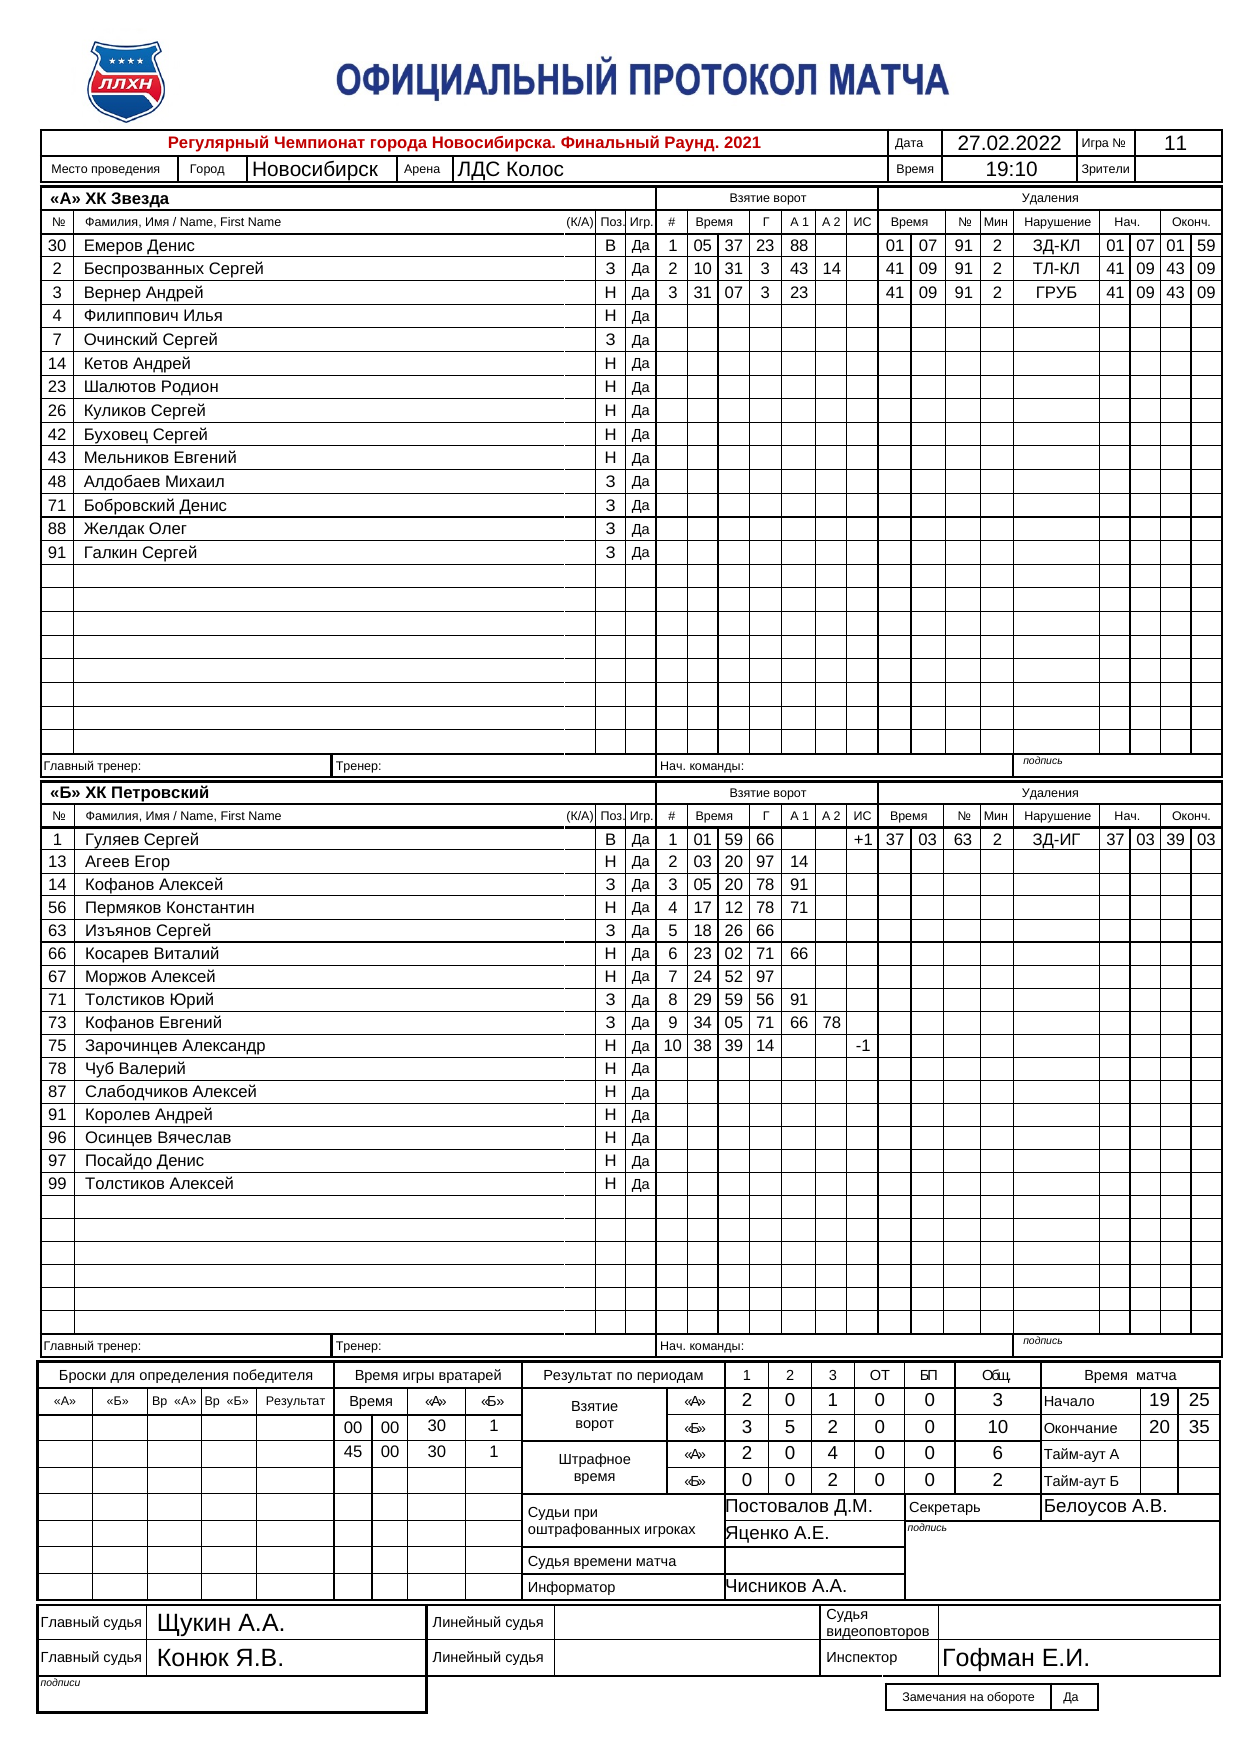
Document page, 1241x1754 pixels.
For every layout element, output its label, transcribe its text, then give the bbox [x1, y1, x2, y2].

table_cell [750, 1173, 781, 1195]
table_cell 71 [750, 1012, 781, 1033]
table_cell [42, 1288, 74, 1310]
table_cell [373, 1468, 407, 1493]
table_cell [981, 989, 1013, 1011]
table_cell [148, 1547, 201, 1573]
table_cell [946, 707, 980, 729]
table_cell 24 [688, 966, 717, 987]
table_cell [565, 1150, 595, 1172]
table_cell [466, 1494, 521, 1520]
table_cell [1161, 399, 1190, 422]
table_cell [1192, 943, 1221, 964]
table_cell 07 [719, 281, 749, 303]
table_cell [657, 588, 687, 611]
table_cell 39 [719, 1035, 749, 1057]
table_cell 59 [719, 829, 749, 849]
table_cell Моржов Алексей [75, 966, 564, 987]
table_cell [93, 1441, 147, 1467]
table_cell 26 [42, 399, 73, 422]
table_cell [596, 1288, 625, 1310]
table_cell [1192, 446, 1221, 469]
table_cell ТЛ-КЛ [1014, 257, 1099, 280]
table_cell 56 [42, 896, 74, 918]
table_cell 2 [657, 257, 687, 280]
table_cell [555, 1606, 819, 1639]
table_cell Н [596, 966, 625, 987]
table_cell Н [596, 1058, 625, 1079]
table_cell [782, 683, 815, 706]
table_cell [782, 1127, 815, 1149]
table_cell [1131, 494, 1160, 516]
table_cell Да [626, 423, 655, 445]
table_cell (К/А) [565, 805, 595, 826]
table_cell [1100, 399, 1129, 422]
table_cell [944, 920, 980, 941]
table_cell [565, 896, 595, 918]
table_cell [782, 494, 815, 516]
table_cell [726, 1548, 904, 1573]
table_cell Время [879, 805, 943, 826]
table_cell [816, 943, 846, 964]
table_cell 63 [944, 829, 980, 849]
table_cell [750, 446, 781, 469]
table_cell 4 [812, 1442, 854, 1467]
table_cell [657, 659, 687, 682]
table_header Удаления [879, 783, 1221, 803]
table_cell Н [596, 305, 625, 327]
table_cell [782, 707, 815, 729]
table_cell [42, 707, 73, 729]
table_cell Да [626, 1058, 655, 1079]
table_cell [565, 494, 595, 516]
table_cell [879, 518, 910, 540]
table_cell [1100, 1288, 1129, 1310]
table_cell [688, 399, 717, 422]
table_cell [688, 588, 717, 611]
table_cell [719, 707, 749, 729]
table_cell [879, 1242, 910, 1264]
table_cell [565, 1219, 595, 1241]
table_cell 1 [466, 1416, 521, 1440]
table_cell [1192, 494, 1221, 516]
table_cell [596, 636, 625, 658]
table_cell [1161, 305, 1190, 327]
table_cell [879, 1288, 910, 1310]
table_cell [946, 328, 980, 351]
table_cell [688, 446, 717, 469]
table_cell [93, 1547, 147, 1573]
table_cell [816, 446, 846, 469]
table_cell Тренер: [333, 755, 655, 776]
table_cell [657, 636, 687, 658]
table_cell [939, 1606, 1219, 1639]
table_cell [373, 1521, 407, 1546]
table_cell [75, 1288, 564, 1310]
table_cell [912, 730, 945, 753]
table_cell [596, 659, 625, 682]
table_cell Кофанов Алексей [75, 874, 564, 895]
table_cell Арена [398, 157, 452, 181]
table_cell [565, 874, 595, 895]
table_cell [688, 612, 717, 634]
table_cell Да [626, 1150, 655, 1172]
table_cell [750, 1219, 781, 1241]
table_cell [981, 1035, 1013, 1057]
table_cell [879, 470, 910, 493]
table_cell [847, 1173, 877, 1195]
table_cell [1014, 446, 1099, 469]
table_cell Да [626, 328, 655, 351]
table_cell 09 [1192, 257, 1221, 280]
table_cell [912, 1196, 943, 1218]
table_cell [750, 494, 781, 516]
table_cell [466, 1547, 521, 1573]
table_cell [626, 1265, 655, 1287]
table_cell [1161, 1104, 1190, 1126]
table_cell [879, 874, 910, 895]
table_cell [750, 1150, 781, 1172]
table_cell [981, 1311, 1013, 1333]
table_cell [1131, 1035, 1160, 1057]
table_cell [657, 707, 687, 729]
table_cell ЗД-КЛ [1014, 235, 1099, 256]
table_cell Судьи при оштрафованных игроках [523, 1495, 724, 1546]
table_cell [816, 896, 846, 918]
table_cell [1192, 1173, 1221, 1195]
table_cell [1192, 707, 1221, 729]
table_cell [981, 1196, 1013, 1218]
table_cell 41 [1100, 281, 1129, 303]
table_cell [912, 707, 945, 729]
table_cell [1192, 612, 1221, 634]
table_cell Агеев Егор [75, 850, 564, 872]
table_cell [1161, 352, 1190, 374]
table_cell [565, 730, 595, 753]
table_cell 3 [750, 257, 781, 280]
table_cell [565, 1288, 595, 1310]
table_cell [1161, 1311, 1190, 1333]
table_cell 23 [42, 376, 73, 398]
table_cell [1131, 565, 1160, 587]
table_cell 13 [42, 850, 74, 872]
table_cell 66 [782, 943, 815, 964]
table_cell [816, 1196, 846, 1218]
table_cell 2 [42, 257, 73, 280]
table_cell 37 [879, 829, 910, 849]
table_cell [1161, 1219, 1190, 1241]
table_cell [1100, 470, 1129, 493]
table_cell подписи [39, 1677, 425, 1711]
table_cell Желдак Олег [74, 518, 564, 540]
table_cell [981, 636, 1013, 658]
table_cell [1014, 588, 1099, 611]
table_cell 66 [782, 1012, 815, 1033]
table_cell [719, 305, 749, 327]
table_cell Н [596, 352, 625, 374]
table_cell [847, 1104, 877, 1126]
table_cell [1161, 446, 1190, 469]
table_cell [93, 1468, 147, 1493]
table_cell [816, 636, 846, 658]
table_cell [257, 1521, 333, 1546]
table_cell 75 [42, 1035, 74, 1057]
table_cell [565, 1196, 595, 1218]
table_cell [1131, 1058, 1160, 1079]
table_cell [657, 730, 687, 753]
table_cell [202, 1574, 256, 1599]
table_cell [816, 874, 846, 895]
table_cell [816, 829, 846, 849]
table_cell [847, 305, 877, 327]
table_cell 43 [1161, 281, 1190, 303]
table_cell [565, 612, 595, 634]
table_cell Да [626, 305, 655, 327]
table_cell [1161, 1058, 1190, 1079]
table_cell [946, 494, 980, 516]
table_cell «Б» [93, 1389, 147, 1413]
table_cell [1014, 518, 1099, 540]
table_cell [782, 399, 815, 422]
table_cell [657, 1196, 687, 1218]
table_cell [944, 966, 980, 987]
table_cell [42, 588, 73, 611]
table_cell [981, 730, 1013, 753]
table_header «А» ХК Звезда [42, 188, 655, 209]
table_cell 09 [912, 257, 945, 280]
table_cell [1131, 1127, 1160, 1149]
table_cell [657, 399, 687, 422]
table_cell [75, 1311, 564, 1333]
table_cell [944, 989, 980, 1011]
table_cell [565, 659, 595, 682]
table_cell Гуляев Сергей [75, 829, 564, 849]
table_cell [202, 1441, 256, 1467]
table_cell [688, 1288, 717, 1310]
table_cell [981, 588, 1013, 611]
table_cell [879, 659, 910, 682]
table_cell [1014, 494, 1099, 516]
table_cell [565, 636, 595, 658]
table_cell [626, 565, 655, 587]
table_cell [1100, 874, 1129, 895]
table_cell 45 [335, 1441, 371, 1467]
table_cell [946, 518, 980, 540]
table_cell [912, 1265, 943, 1287]
table_cell [657, 328, 687, 351]
table_cell [1014, 874, 1099, 895]
table_cell [879, 494, 910, 516]
table_cell [946, 565, 980, 587]
table_cell [912, 541, 945, 564]
table_cell 37 [719, 235, 749, 256]
table_cell [626, 730, 655, 753]
table_cell [750, 1265, 781, 1287]
table_cell [657, 305, 687, 327]
table_cell [750, 1058, 781, 1079]
table_cell [719, 659, 749, 682]
table_cell [750, 730, 781, 753]
table_cell [596, 1219, 625, 1241]
table_cell Гофман Е.И. [939, 1640, 1219, 1675]
table_cell [1131, 896, 1160, 918]
table_cell [816, 1242, 846, 1264]
table_cell [1014, 636, 1099, 658]
table_cell [750, 399, 781, 422]
table_cell ГРУБ [1014, 281, 1099, 303]
table_cell 97 [750, 850, 781, 872]
table_cell [981, 1242, 1013, 1264]
table_cell подпись [1014, 1335, 1221, 1356]
table_cell [657, 1288, 687, 1310]
table_cell [565, 305, 595, 327]
table_cell [750, 565, 781, 587]
table_cell Игр. [626, 211, 655, 233]
table_header Игра № [1078, 131, 1134, 155]
table_cell Н [596, 850, 625, 872]
table_cell 88 [782, 235, 815, 256]
table_cell [1014, 896, 1099, 918]
table_cell [816, 683, 846, 706]
table_cell [1100, 943, 1129, 964]
table_cell [565, 588, 595, 611]
table_cell [912, 1219, 943, 1241]
table_cell [688, 328, 717, 351]
table_cell [1161, 943, 1190, 964]
table_cell [1131, 1265, 1160, 1287]
table_cell [782, 1196, 815, 1218]
table_cell [1014, 1012, 1099, 1033]
table_cell [74, 636, 564, 658]
table_cell 14 [816, 257, 846, 280]
table_cell [257, 1468, 333, 1493]
table_cell 30 [408, 1441, 465, 1467]
table_cell [39, 1574, 92, 1599]
table_cell [565, 1311, 595, 1333]
table_cell [912, 565, 945, 587]
table_cell [1161, 541, 1190, 564]
table_cell [466, 1521, 521, 1546]
table_cell 0 [905, 1389, 954, 1413]
table_cell [148, 1521, 201, 1546]
table_cell [816, 565, 846, 587]
table_cell 07 [912, 235, 945, 256]
table_cell [879, 399, 910, 422]
table_cell [981, 305, 1013, 327]
table_cell 9 [657, 1012, 687, 1033]
table_cell [816, 612, 846, 634]
table_cell [688, 683, 717, 706]
table_cell [1014, 966, 1099, 987]
table_cell [912, 399, 945, 422]
table_header 11 [1136, 131, 1221, 155]
table_cell [657, 1265, 687, 1287]
table_cell [335, 1574, 371, 1599]
table_cell [565, 683, 595, 706]
table_cell Кетов Андрей [74, 352, 564, 374]
table_cell [1100, 541, 1129, 564]
table_cell [1192, 541, 1221, 564]
table_cell [1100, 1035, 1129, 1057]
table_cell [750, 376, 781, 398]
table_header Результат по периодам [523, 1363, 724, 1387]
table_cell [719, 352, 749, 374]
table_cell [1131, 1196, 1160, 1218]
table_cell [981, 683, 1013, 706]
table_cell [1161, 1242, 1190, 1264]
table_cell 00 [373, 1416, 407, 1440]
table_cell 37 [1100, 829, 1129, 849]
table_cell [1161, 683, 1190, 706]
table_cell [816, 1265, 846, 1287]
table_cell Да [626, 1127, 655, 1149]
table_cell [719, 1219, 749, 1241]
table_cell [847, 966, 877, 987]
table_cell [657, 1150, 687, 1172]
table_cell [719, 1196, 749, 1218]
table_cell [688, 1219, 717, 1241]
table_cell [1100, 518, 1129, 540]
table_cell Вр «А» [148, 1389, 201, 1413]
table_cell ИС [847, 805, 877, 826]
table_header Броски для определения победителя [39, 1363, 333, 1387]
table_cell 1 [812, 1389, 854, 1413]
table_cell [816, 518, 846, 540]
table_cell Да [626, 920, 655, 941]
table_cell «А» [668, 1442, 724, 1467]
table_cell [1161, 1150, 1190, 1172]
table_cell [1161, 1127, 1190, 1149]
table_cell [816, 1104, 846, 1126]
table_cell 18 [688, 920, 717, 941]
table_cell З [596, 920, 625, 941]
table_cell 78 [42, 1058, 74, 1079]
table_cell [946, 636, 980, 658]
table_cell [879, 565, 910, 587]
table_cell [1161, 966, 1190, 987]
table_cell [981, 707, 1013, 729]
table_cell [879, 352, 910, 374]
table_cell [879, 588, 910, 611]
table_cell [750, 518, 781, 540]
table_cell 0 [905, 1468, 954, 1493]
table_cell [1100, 636, 1129, 658]
table_cell [816, 352, 846, 374]
table_cell Куликов Сергей [74, 399, 564, 422]
table_cell [1161, 518, 1190, 540]
table_cell [750, 1311, 781, 1333]
table_cell [981, 612, 1013, 634]
table_cell [596, 730, 625, 753]
table_cell 8 [657, 989, 687, 1011]
table_cell [719, 1058, 749, 1079]
table_cell [1014, 423, 1099, 445]
table_cell [719, 1127, 749, 1149]
table_cell 3 [726, 1415, 768, 1440]
table_cell Да [626, 494, 655, 516]
table_cell [626, 588, 655, 611]
table_cell 6 [956, 1442, 1040, 1467]
table_cell 31 [688, 281, 717, 303]
table_cell [912, 1104, 943, 1126]
table_cell [816, 850, 846, 872]
table_cell [688, 423, 717, 445]
table_cell [946, 730, 980, 753]
table_cell 23 [688, 943, 717, 964]
table_cell [944, 1012, 980, 1033]
table_cell [750, 352, 781, 374]
table_cell [1100, 1104, 1129, 1126]
table_cell «А» [39, 1389, 92, 1413]
table_cell [816, 1288, 846, 1310]
table_cell [981, 541, 1013, 564]
table_cell [1100, 1150, 1129, 1172]
table_cell [1014, 659, 1099, 682]
table_cell 05 [688, 874, 717, 895]
table_cell [1192, 1012, 1221, 1033]
table_cell [408, 1521, 465, 1546]
table_cell [565, 565, 595, 587]
table_cell [816, 920, 846, 941]
table_cell [1014, 1311, 1099, 1333]
table_cell [1131, 1242, 1160, 1264]
table_cell [596, 1196, 625, 1218]
table_cell 0 [855, 1389, 904, 1413]
table_cell # [657, 211, 687, 233]
table_cell [1131, 470, 1160, 493]
table_cell [1100, 659, 1129, 682]
table_header БП [905, 1363, 954, 1387]
table_cell [1192, 1196, 1221, 1218]
table_cell [1100, 730, 1129, 753]
table_cell [148, 1494, 201, 1520]
table_cell «Б» [668, 1468, 724, 1493]
table_cell [944, 1196, 980, 1218]
table_cell [782, 659, 815, 682]
table_cell [944, 1150, 980, 1172]
table_cell [847, 565, 877, 587]
table_cell [39, 1521, 92, 1546]
table_cell [1100, 352, 1129, 374]
table_cell Да [626, 235, 655, 256]
table_cell [1192, 588, 1221, 611]
table_cell [1131, 518, 1160, 540]
table_cell Да [626, 989, 655, 1011]
table_cell [816, 376, 846, 398]
table_cell Толстиков Юрий [75, 989, 564, 1011]
table_cell 66 [42, 943, 74, 964]
table_cell [879, 1219, 910, 1241]
table_cell Начало [1042, 1389, 1140, 1413]
table_cell -1 [847, 1035, 877, 1057]
table_cell [816, 730, 846, 753]
table_cell [1141, 1441, 1177, 1467]
table_cell [39, 1494, 92, 1520]
table_cell [257, 1547, 333, 1573]
table_cell [1014, 399, 1099, 422]
table_cell [1100, 446, 1129, 469]
table_cell [981, 328, 1013, 351]
table_cell [981, 1219, 1013, 1241]
table_cell [1179, 1468, 1219, 1493]
table_cell [466, 1574, 521, 1599]
table_cell [816, 1058, 846, 1079]
table_cell [42, 612, 73, 634]
table_cell [750, 423, 781, 445]
table_cell Инспектор [821, 1640, 938, 1675]
table_header 1 [726, 1363, 768, 1387]
table_cell [946, 352, 980, 374]
table_cell [657, 1127, 687, 1149]
table_cell [946, 659, 980, 682]
table_cell [981, 423, 1013, 445]
table_cell [39, 1416, 92, 1440]
table_cell [912, 1242, 943, 1264]
table_cell [912, 1173, 943, 1195]
table_cell [1192, 874, 1221, 895]
table_cell З [596, 494, 625, 516]
table_cell [565, 470, 595, 493]
table_cell [912, 494, 945, 516]
table_cell Время [879, 211, 945, 233]
table_cell [946, 541, 980, 564]
table_cell [1100, 1219, 1129, 1241]
table_cell [782, 1104, 815, 1126]
table_cell [782, 565, 815, 587]
table_cell [565, 446, 595, 469]
table_cell [565, 1035, 595, 1057]
table_cell Н [596, 1104, 625, 1126]
table_cell [981, 943, 1013, 964]
table_cell 19 [1141, 1389, 1177, 1413]
picture [5, 28, 1179, 129]
table_cell [847, 920, 877, 941]
table_cell [1014, 707, 1099, 729]
table_cell [946, 446, 980, 469]
table_cell 23 [782, 281, 815, 303]
table_cell Слабодчиков Алексей [75, 1081, 564, 1103]
table_cell [1014, 1127, 1099, 1149]
table_cell [565, 707, 595, 729]
table_cell Нарушение [1014, 211, 1099, 233]
table_cell [782, 1150, 815, 1172]
table_cell [596, 707, 625, 729]
table_cell [946, 612, 980, 634]
table_cell [688, 494, 717, 516]
table_cell [657, 1173, 687, 1195]
table_cell [912, 896, 943, 918]
table_cell [1014, 683, 1099, 706]
table_cell Очинский Сергей [74, 328, 564, 351]
table_cell [1161, 565, 1190, 587]
table_cell [466, 1468, 521, 1493]
table_cell [847, 423, 877, 445]
table_cell [782, 1081, 815, 1103]
table_cell [816, 305, 846, 327]
table_cell [981, 518, 1013, 540]
table_cell [373, 1574, 407, 1599]
table_cell [847, 1196, 877, 1218]
table_cell 14 [42, 874, 74, 895]
table_cell А 1 [782, 211, 815, 233]
table_cell [847, 235, 877, 256]
table_cell [1100, 612, 1129, 634]
table_cell 09 [1131, 257, 1160, 280]
table_cell [879, 376, 910, 398]
table_cell [750, 470, 781, 493]
table_cell [912, 683, 945, 706]
table_cell 71 [782, 896, 815, 918]
table_cell ИС [847, 211, 877, 233]
table_cell [202, 1521, 256, 1546]
table_cell [565, 235, 595, 256]
table_header «Б» ХК Петровский [42, 783, 655, 803]
table_cell [1100, 1081, 1129, 1103]
table_cell Н [596, 1081, 625, 1103]
table_cell 1 [657, 235, 687, 256]
table_cell Да [626, 1081, 655, 1103]
table_cell Фамилия, Имя / Name, First Name [75, 805, 565, 826]
table_cell [1131, 1288, 1160, 1310]
table_cell [750, 707, 781, 729]
table_header 3 [812, 1363, 854, 1387]
table_cell Да [626, 446, 655, 469]
table_cell [816, 989, 846, 1011]
table_cell [816, 966, 846, 987]
table_cell В [596, 235, 625, 256]
table_header Да [1052, 1685, 1097, 1709]
table_cell 1 [466, 1441, 521, 1467]
table_cell Главный тренер: [42, 1335, 330, 1356]
table_cell 96 [42, 1127, 74, 1149]
table_cell [1014, 1081, 1099, 1103]
table_cell [1192, 966, 1221, 987]
table_cell [750, 1104, 781, 1126]
table_cell [944, 1288, 980, 1310]
table_cell [944, 1311, 980, 1333]
table_cell [879, 446, 910, 469]
table_cell [782, 1219, 815, 1241]
table_cell Да [626, 1035, 655, 1057]
table_cell Конюк Я.В. [147, 1640, 425, 1675]
table_cell Штрафное время [523, 1442, 666, 1493]
table_cell [688, 1242, 717, 1264]
table_cell [1099, 1682, 1220, 1711]
table_cell [596, 683, 625, 706]
table_cell 91 [782, 989, 815, 1011]
table_cell 2 [981, 281, 1013, 303]
table_cell [816, 1081, 846, 1103]
table_cell [1014, 376, 1099, 398]
table_cell [750, 683, 781, 706]
table_cell [879, 328, 910, 351]
table_cell [1100, 1127, 1129, 1149]
table_cell [782, 1173, 815, 1195]
table_cell 20 [719, 850, 749, 872]
table_cell [688, 1127, 717, 1149]
table_cell [1131, 636, 1160, 658]
table_cell Время [335, 1389, 407, 1413]
table_cell [1131, 423, 1160, 445]
table_cell [565, 850, 595, 872]
table_cell 66 [750, 829, 781, 849]
table_cell 02 [719, 943, 749, 964]
table_cell 20 [1141, 1415, 1177, 1440]
table_cell Нарушение [1014, 805, 1099, 826]
table_cell [657, 1219, 687, 1241]
table_cell [688, 636, 717, 658]
table_cell [1131, 588, 1160, 611]
table_cell [565, 518, 595, 540]
table_cell [847, 850, 877, 872]
table_cell [981, 920, 1013, 941]
table_cell [719, 541, 749, 564]
table_cell [688, 565, 717, 587]
table_cell [626, 707, 655, 729]
table_cell Да [626, 943, 655, 964]
table_cell [847, 1081, 877, 1103]
table_cell 10 [688, 257, 717, 280]
table_cell [1161, 1288, 1190, 1310]
table_cell [719, 565, 749, 587]
table_cell [657, 518, 687, 540]
table_cell [981, 1058, 1013, 1079]
table_cell Беспрозванных Сергей [74, 257, 564, 280]
table_cell [1161, 659, 1190, 682]
table_cell 59 [1192, 235, 1221, 256]
table_cell [912, 446, 945, 469]
table_cell [1161, 376, 1190, 398]
table_header Взятие ворот [657, 188, 877, 209]
table_cell Результат [257, 1389, 333, 1413]
table_cell 30 [408, 1416, 465, 1440]
table_cell Н [596, 281, 625, 303]
table_cell [1014, 565, 1099, 587]
table_cell [879, 1012, 910, 1033]
table_cell [816, 281, 846, 303]
table_cell [1131, 541, 1160, 564]
table_cell Да [626, 896, 655, 918]
table_cell [1192, 1311, 1221, 1333]
table_cell [1100, 1058, 1129, 1079]
table_cell [944, 874, 980, 895]
table_cell [816, 235, 846, 256]
table_cell [719, 730, 749, 753]
table_cell 01 [1161, 235, 1190, 256]
table_cell [847, 1150, 877, 1172]
table_cell [1131, 1012, 1160, 1033]
table_cell Галкин Сергей [74, 541, 564, 564]
table_cell [596, 565, 625, 587]
table_cell [912, 376, 945, 398]
table_cell З [596, 328, 625, 351]
table_cell [847, 1012, 877, 1033]
table_cell Н [596, 423, 625, 445]
table_cell Оконч. [1161, 211, 1221, 233]
table_cell 99 [42, 1173, 74, 1195]
table_cell Главный судья [39, 1640, 146, 1675]
table_cell [912, 588, 945, 611]
table_cell [750, 659, 781, 682]
table_cell [981, 376, 1013, 398]
table_cell 87 [42, 1081, 74, 1103]
table_cell Место проведения [42, 157, 177, 181]
table_cell [1131, 352, 1160, 374]
table_cell [912, 1081, 943, 1103]
table_cell Королев Андрей [75, 1104, 564, 1126]
table_cell [1192, 1288, 1221, 1310]
table_cell [782, 1035, 815, 1057]
table_cell [1192, 470, 1221, 493]
table_cell [1161, 636, 1190, 658]
table_cell [981, 850, 1013, 872]
table_cell [912, 966, 943, 987]
table_cell [42, 1242, 74, 1264]
table_cell [42, 659, 73, 682]
table_cell «Б» [668, 1415, 724, 1440]
table_cell 12 [719, 896, 749, 918]
table_cell Секретарь [906, 1495, 1040, 1520]
table_cell [1100, 494, 1129, 516]
table_cell Линейный судья [428, 1606, 554, 1639]
table_cell [847, 896, 877, 918]
table_cell [782, 1058, 815, 1079]
table_cell [981, 1288, 1013, 1310]
table_cell Фамилия, Имя / Name, First Name [74, 211, 565, 233]
table_cell Да [626, 850, 655, 872]
table_cell [657, 683, 687, 706]
table_cell 0 [905, 1415, 954, 1440]
table_cell 0 [726, 1468, 768, 1493]
table_cell [1014, 1265, 1099, 1287]
table_cell [981, 446, 1013, 469]
table_cell [1014, 1058, 1099, 1079]
table_cell [944, 1173, 980, 1195]
table_cell Время [889, 157, 941, 181]
table_cell [626, 659, 655, 682]
table_cell [981, 659, 1013, 682]
table_cell Главный судья [39, 1606, 146, 1639]
table_cell [202, 1416, 256, 1440]
table_cell [981, 1150, 1013, 1172]
table_cell [912, 352, 945, 374]
table_cell [596, 1265, 625, 1287]
table_cell Чуб Валерий [75, 1058, 564, 1079]
table_cell Взятие ворот [523, 1389, 666, 1440]
table_cell А 2 [816, 805, 846, 826]
table_cell [257, 1494, 333, 1520]
table_cell [879, 1311, 910, 1333]
table_cell [879, 636, 910, 658]
table_cell [847, 1242, 877, 1264]
table_cell [565, 943, 595, 964]
table_cell Г [750, 805, 781, 826]
table_cell [565, 1081, 595, 1103]
table_cell [847, 1127, 877, 1149]
table_cell # [657, 805, 687, 826]
table_cell [719, 376, 749, 398]
table_cell [879, 1104, 910, 1126]
table_cell 2 [981, 257, 1013, 280]
table_cell Информатор [523, 1575, 724, 1599]
table_cell [750, 1242, 781, 1264]
table_cell [1161, 1081, 1190, 1103]
table_cell [1100, 565, 1129, 587]
table_cell [946, 470, 980, 493]
table_cell ЛДС Колос [454, 157, 887, 181]
table_cell [981, 352, 1013, 374]
table_cell [879, 1196, 910, 1218]
table_cell [816, 588, 846, 611]
table_cell [944, 1127, 980, 1149]
table_cell [847, 352, 877, 374]
table_cell [1192, 896, 1221, 918]
table_cell 14 [750, 1035, 781, 1057]
table_cell [782, 305, 815, 327]
table_cell [657, 1081, 687, 1103]
table_cell Н [596, 1150, 625, 1172]
table_cell [1131, 399, 1160, 422]
table_cell 35 [1179, 1415, 1219, 1440]
table_cell З [596, 874, 625, 895]
table_cell [912, 423, 945, 445]
table_cell 43 [42, 446, 73, 469]
table_cell 3 [42, 281, 73, 303]
table_cell А 1 [782, 805, 815, 826]
table_cell [42, 730, 73, 753]
table_cell [847, 281, 877, 303]
table_cell Поз. [596, 805, 625, 826]
table_cell Да [626, 352, 655, 374]
table_cell [1131, 1219, 1160, 1241]
table_cell Нач. [1100, 805, 1160, 826]
table_cell Зарочинцев Александр [75, 1035, 564, 1057]
table_cell 09 [1131, 281, 1160, 303]
table_cell 09 [912, 281, 945, 303]
table_cell [1192, 683, 1221, 706]
table_cell [944, 1081, 980, 1103]
table_cell [1161, 920, 1190, 941]
table_cell [688, 376, 717, 398]
table_cell [782, 966, 815, 987]
table_cell 71 [42, 494, 73, 516]
table_cell [750, 636, 781, 658]
table_cell [1014, 470, 1099, 493]
table_cell [816, 541, 846, 564]
table_cell Да [626, 518, 655, 540]
table_cell [1161, 1012, 1190, 1033]
table_cell [816, 470, 846, 493]
table_cell [1161, 1265, 1190, 1287]
table_cell [626, 1288, 655, 1310]
table_cell [879, 989, 910, 1011]
table_cell Буховец Сергей [74, 423, 564, 445]
table_cell [657, 494, 687, 516]
table_cell 78 [816, 1012, 846, 1033]
table_cell Судья времени матча [523, 1548, 724, 1573]
table_cell [981, 874, 1013, 895]
table_cell [408, 1468, 465, 1493]
table_cell [782, 612, 815, 634]
table_cell [1131, 446, 1160, 469]
table_cell № [944, 805, 980, 826]
table_cell [1014, 989, 1099, 1011]
table_cell [1192, 328, 1221, 351]
table_cell [912, 659, 945, 682]
table_cell [981, 1081, 1013, 1103]
table_cell Емеров Денис [74, 235, 564, 256]
table_cell Нач. команды: [657, 755, 1012, 776]
table_header Регулярный Чемпионат города Новосибирска. Финальный Раунд. 2021 [42, 131, 887, 155]
table_cell Постовалов Д.М. [726, 1495, 904, 1520]
table_cell Да [626, 1012, 655, 1033]
table_cell [1100, 305, 1129, 327]
table_cell [946, 399, 980, 422]
table_header Дата [889, 131, 941, 155]
table_cell [750, 1288, 781, 1310]
table_cell [981, 966, 1013, 987]
table_cell [93, 1494, 147, 1520]
table_cell [719, 328, 749, 351]
table_cell [657, 612, 687, 634]
table_cell 31 [719, 257, 749, 280]
table_cell 01 [879, 235, 910, 256]
table_cell Г [750, 211, 781, 233]
table_cell [688, 1104, 717, 1126]
table_cell [565, 920, 595, 941]
table_cell [946, 683, 980, 706]
table_cell 7 [42, 328, 73, 351]
table_cell [74, 588, 564, 611]
table_cell Мин [981, 211, 1013, 233]
table_cell [148, 1574, 201, 1599]
table_cell [565, 966, 595, 987]
table_cell № [42, 805, 74, 826]
table_cell [1131, 1150, 1160, 1172]
table_cell [565, 376, 595, 398]
table_cell 0 [769, 1468, 811, 1493]
table_cell [719, 588, 749, 611]
table_cell [816, 399, 846, 422]
table_cell [688, 1150, 717, 1172]
table_cell [719, 1150, 749, 1172]
table_cell [1192, 989, 1221, 1011]
table_cell 25 [1179, 1389, 1219, 1413]
table_cell [74, 565, 564, 587]
table_cell [816, 1311, 846, 1333]
table_cell [1014, 1219, 1099, 1241]
table_cell [944, 1035, 980, 1057]
table_cell 1 [657, 829, 687, 849]
table_cell [1131, 920, 1160, 941]
table_cell [1014, 1150, 1099, 1172]
table_cell [847, 943, 877, 964]
table_cell 91 [42, 1104, 74, 1126]
table_cell [1131, 989, 1160, 1011]
table_cell [719, 683, 749, 706]
table_cell 2 [812, 1415, 854, 1440]
table_cell [1100, 896, 1129, 918]
table_cell 48 [42, 470, 73, 493]
table_cell Да [626, 966, 655, 987]
table_cell [782, 730, 815, 753]
table_cell [816, 1219, 846, 1241]
table_cell [626, 1242, 655, 1264]
table_cell [202, 1494, 256, 1520]
table_cell 3 [956, 1389, 1040, 1413]
table_cell [912, 305, 945, 327]
table_cell [879, 1265, 910, 1287]
table_cell [1192, 1265, 1221, 1287]
table_cell [1131, 730, 1160, 753]
table_cell [657, 1242, 687, 1264]
table_cell 03 [912, 829, 943, 849]
table_cell [565, 328, 595, 351]
table_cell [688, 1081, 717, 1103]
table_cell [879, 683, 910, 706]
table_cell [719, 470, 749, 493]
table_cell [847, 494, 877, 516]
table_cell [816, 1127, 846, 1149]
table_cell [944, 943, 980, 964]
table_cell [944, 1058, 980, 1079]
table_cell 4 [657, 896, 687, 918]
table_cell Да [626, 470, 655, 493]
table_cell [1161, 328, 1190, 351]
table_cell 34 [688, 1012, 717, 1033]
table_cell [257, 1574, 333, 1599]
table_cell [1131, 707, 1160, 729]
table_cell [148, 1441, 201, 1467]
table_cell [565, 352, 595, 374]
table_cell [1192, 1127, 1221, 1149]
table_cell [335, 1547, 371, 1573]
table_cell [879, 423, 910, 445]
table_cell [93, 1574, 147, 1599]
table_cell [782, 588, 815, 611]
table_cell [816, 1035, 846, 1057]
table_cell [719, 518, 749, 540]
table_cell Судья видеоповторов [821, 1606, 938, 1639]
table_cell [750, 541, 781, 564]
table_cell [42, 1219, 74, 1241]
table_cell [565, 281, 595, 303]
table_cell [1131, 659, 1160, 682]
table_cell 6 [657, 943, 687, 964]
table_cell [782, 636, 815, 658]
table_cell [750, 1196, 781, 1218]
table_cell 43 [1161, 257, 1190, 280]
table_cell [657, 1058, 687, 1079]
table_cell [879, 920, 910, 941]
table_cell В [596, 829, 625, 849]
table_cell [847, 588, 877, 611]
table_cell Алдобаев Михаил [74, 470, 564, 493]
table_cell [944, 1265, 980, 1287]
table_cell 2 [981, 235, 1013, 256]
table_cell [408, 1494, 465, 1520]
table_cell [879, 1173, 910, 1195]
table_cell [1161, 989, 1190, 1011]
table_cell Изъянов Сергей [75, 920, 564, 941]
table_cell [847, 1219, 877, 1241]
table_cell [944, 1219, 980, 1241]
table_cell [565, 1127, 595, 1149]
table_cell [912, 612, 945, 634]
table_cell [782, 1242, 815, 1264]
table_cell [879, 1035, 910, 1057]
table_cell З [596, 257, 625, 280]
table_cell 97 [42, 1150, 74, 1172]
table_cell [1014, 541, 1099, 564]
table_cell 03 [1131, 829, 1160, 849]
table_cell [257, 1441, 333, 1467]
table_cell [1136, 157, 1221, 181]
table_cell З [596, 470, 625, 493]
table_cell [1131, 850, 1160, 872]
table_cell [1014, 1196, 1099, 1218]
table_cell [847, 328, 877, 351]
table_cell Н [596, 943, 625, 964]
table_cell 20 [719, 874, 749, 895]
table_cell [782, 328, 815, 351]
table_cell [879, 850, 910, 872]
table_cell [1100, 1265, 1129, 1287]
table_cell З [596, 541, 625, 564]
table_cell [1100, 989, 1129, 1011]
table_cell [1192, 1058, 1221, 1079]
table_cell [879, 730, 910, 753]
table_cell Время [688, 211, 749, 233]
table_cell Главный тренер: [42, 755, 330, 776]
table_cell [1161, 588, 1190, 611]
table_cell 0 [855, 1442, 904, 1467]
table_cell [912, 850, 943, 872]
table_cell [657, 1104, 687, 1126]
table_cell [1100, 376, 1129, 398]
table_cell [1131, 1311, 1160, 1333]
table_cell [981, 494, 1013, 516]
table_header Время игры вратарей [335, 1363, 521, 1387]
table_cell Нач. [1100, 211, 1160, 233]
table_cell [42, 636, 73, 658]
table_cell 1 [42, 829, 74, 849]
table_cell [750, 588, 781, 611]
table_cell 00 [373, 1441, 407, 1467]
table_cell [1100, 1012, 1129, 1033]
table_cell [657, 541, 687, 564]
table_cell 71 [750, 943, 781, 964]
table_cell [688, 1196, 717, 1218]
table_cell [782, 1265, 815, 1287]
table_cell [75, 1219, 564, 1241]
table_cell [148, 1416, 201, 1440]
table_cell [847, 1265, 877, 1287]
table_cell [879, 1058, 910, 1079]
table_cell 71 [42, 989, 74, 1011]
table_cell [816, 1173, 846, 1195]
table_cell Оконч. [1161, 805, 1221, 826]
table_cell [847, 399, 877, 422]
table_cell [688, 518, 717, 540]
table_cell 59 [719, 989, 749, 1011]
table_cell [782, 920, 815, 941]
table_cell 23 [750, 235, 781, 256]
table_cell [626, 636, 655, 658]
table_cell [1014, 352, 1099, 374]
table_cell [202, 1468, 256, 1493]
table_cell [1161, 612, 1190, 634]
table_cell [912, 1058, 943, 1079]
table_cell 29 [688, 989, 717, 1011]
table_cell [688, 659, 717, 682]
table_cell [39, 1547, 92, 1573]
table_cell [1161, 1196, 1190, 1218]
table_cell [1014, 1173, 1099, 1195]
table_cell [657, 352, 687, 374]
table_cell [565, 1058, 595, 1079]
table_cell [1131, 1173, 1160, 1195]
table_cell 30 [42, 235, 73, 256]
table_cell [750, 1127, 781, 1149]
table_cell [1014, 1242, 1099, 1264]
table_cell [596, 612, 625, 634]
table_cell [719, 1265, 749, 1287]
table_cell подпись [906, 1522, 1219, 1599]
table_cell Н [596, 446, 625, 469]
table_cell 78 [750, 874, 781, 895]
table_cell [782, 423, 815, 445]
table_cell [1161, 707, 1190, 729]
table_cell Осинцев Вячеслав [75, 1127, 564, 1149]
table_cell 91 [42, 541, 73, 564]
table_header ОТ [855, 1363, 904, 1387]
table_header Взятие ворот [657, 783, 877, 803]
table_cell [1100, 850, 1129, 872]
table_cell (К/А) [565, 211, 595, 233]
table_cell 2 [981, 829, 1013, 849]
table_cell [879, 541, 910, 564]
table_cell [657, 376, 687, 398]
table_cell [1014, 943, 1099, 964]
table_cell 41 [879, 281, 910, 303]
table_cell 52 [719, 966, 749, 987]
table_cell [1100, 1311, 1129, 1333]
table_cell [981, 1012, 1013, 1033]
table_cell 91 [946, 281, 980, 303]
table_cell [74, 683, 564, 706]
table_cell [719, 399, 749, 422]
table_cell 2 [726, 1442, 768, 1467]
table_cell [408, 1574, 465, 1599]
table_cell 05 [719, 1012, 749, 1033]
table_cell [1100, 1173, 1129, 1195]
table_cell [782, 541, 815, 564]
table_cell А 2 [816, 211, 846, 233]
table_cell [596, 1311, 625, 1333]
table_cell [912, 1035, 943, 1057]
table_cell 88 [42, 518, 73, 540]
table_cell 5 [769, 1415, 811, 1440]
table_cell З [596, 989, 625, 1011]
table_cell [1131, 376, 1160, 398]
table_cell 43 [782, 257, 815, 280]
table_cell [981, 1265, 1013, 1287]
table_cell [1161, 730, 1190, 753]
table_cell [816, 1150, 846, 1172]
table_cell подпись [1014, 755, 1221, 776]
table_cell [1100, 1242, 1129, 1264]
table_cell Поз. [596, 211, 625, 233]
table_cell 41 [1100, 257, 1129, 280]
table_cell [847, 1288, 877, 1310]
table_cell 5 [657, 920, 687, 941]
table_cell [847, 659, 877, 682]
table_cell 63 [42, 920, 74, 941]
table_cell [847, 541, 877, 564]
table_cell [1192, 1219, 1221, 1241]
table_cell Бобровский Денис [74, 494, 564, 516]
table_cell [1014, 1288, 1099, 1310]
table_cell [847, 376, 877, 398]
table_cell [1192, 850, 1221, 872]
table_cell [1131, 305, 1160, 327]
table_cell [912, 989, 943, 1011]
table_cell [335, 1521, 371, 1546]
table_cell Н [596, 376, 625, 398]
table_cell [1192, 399, 1221, 422]
table_cell [879, 943, 910, 964]
table_cell 91 [946, 235, 980, 256]
table_cell [565, 989, 595, 1011]
table_cell [42, 1265, 74, 1287]
table_cell [1161, 1173, 1190, 1195]
table_cell [719, 612, 749, 634]
table_cell 01 [688, 829, 717, 849]
table_cell [816, 707, 846, 729]
table_cell [782, 1311, 815, 1333]
table_cell [1192, 1081, 1221, 1103]
table_cell Да [626, 399, 655, 422]
table_cell [688, 1265, 717, 1287]
table_cell [688, 305, 717, 327]
table_cell Вр «Б» [202, 1389, 256, 1413]
table_cell 03 [688, 850, 717, 872]
table_cell [565, 1265, 595, 1287]
table_cell [1192, 1150, 1221, 1172]
table_cell [1192, 305, 1221, 327]
table_cell [1161, 494, 1190, 516]
table_cell [944, 896, 980, 918]
table_cell [847, 874, 877, 895]
table_cell [847, 1311, 877, 1333]
table_cell 10 [657, 1035, 687, 1057]
table_cell [688, 352, 717, 374]
table_cell [1192, 518, 1221, 540]
table_cell [1192, 636, 1221, 658]
table_cell [1131, 966, 1160, 987]
table_cell [657, 565, 687, 587]
table_cell Яценко А.Е. [726, 1521, 904, 1546]
table_cell 41 [879, 257, 910, 280]
table_cell 14 [42, 352, 73, 374]
table_cell 2 [657, 850, 687, 872]
table_cell [626, 1219, 655, 1241]
table_cell [879, 612, 910, 634]
table_cell [1100, 328, 1129, 351]
table_cell [719, 423, 749, 445]
table_cell [565, 423, 595, 445]
table_cell Окончание [1042, 1415, 1140, 1440]
table_cell [912, 943, 943, 964]
table_cell [847, 470, 877, 493]
table_cell 10 [956, 1415, 1040, 1440]
table_cell [565, 1104, 595, 1126]
table_cell [408, 1547, 465, 1573]
table_cell [782, 446, 815, 469]
table_cell [847, 730, 877, 753]
table_cell [847, 636, 877, 658]
table_cell Тайм-аут Б [1042, 1468, 1140, 1493]
table_cell 05 [688, 235, 717, 256]
table_cell [626, 1196, 655, 1218]
table_cell [626, 612, 655, 634]
table_cell 78 [750, 896, 781, 918]
table_cell 7 [657, 966, 687, 987]
table_cell [847, 683, 877, 706]
table_cell [879, 896, 910, 918]
table_cell [944, 850, 980, 872]
table_cell [719, 1173, 749, 1195]
table_cell Да [626, 541, 655, 564]
table_cell [847, 989, 877, 1011]
table_cell Игр. [626, 805, 655, 826]
table_cell [782, 352, 815, 374]
table_cell [74, 707, 564, 729]
table_cell [944, 1104, 980, 1126]
table_header Замечания на обороте [887, 1685, 1050, 1709]
table_cell [879, 1150, 910, 1172]
table_cell [816, 659, 846, 682]
table_cell Щукин А.А. [147, 1606, 425, 1639]
table_cell [74, 730, 564, 753]
table_cell Н [596, 1035, 625, 1057]
table_cell [565, 257, 595, 280]
table_cell [1100, 683, 1129, 706]
table_cell [719, 1081, 749, 1103]
table_cell ЗД-ИГ [1014, 829, 1099, 849]
table_cell [565, 829, 595, 849]
table_cell [1131, 1104, 1160, 1126]
table_cell 19:10 [943, 157, 1076, 181]
table_cell [1100, 423, 1129, 445]
table_header 27.02.2022 [943, 131, 1076, 155]
table_cell «А» [408, 1389, 465, 1413]
table_cell [719, 1288, 749, 1310]
table_cell [657, 423, 687, 445]
table_cell Новосибирск [248, 157, 396, 181]
table_cell 4 [42, 305, 73, 327]
table_cell [847, 707, 877, 729]
table_header Общ. [956, 1363, 1040, 1387]
table_cell [1161, 470, 1190, 493]
table_cell 73 [42, 1012, 74, 1033]
table_cell З [596, 518, 625, 540]
table_cell [1192, 352, 1221, 374]
table_cell [879, 1127, 910, 1149]
table_cell Посайдо Денис [75, 1150, 564, 1172]
table_cell [657, 1311, 687, 1333]
table_cell Мин [981, 805, 1013, 826]
table_cell Филиппович Илья [74, 305, 564, 327]
table_cell 09 [1192, 281, 1221, 303]
table_cell З [596, 1012, 625, 1033]
table_cell [1100, 707, 1129, 729]
table_cell [912, 328, 945, 351]
table_cell 2 [956, 1468, 1040, 1493]
table_cell [1141, 1468, 1177, 1493]
table_cell [1131, 874, 1160, 895]
table_cell [719, 1104, 749, 1126]
table_cell [39, 1468, 92, 1493]
table_cell [1131, 683, 1160, 706]
table_cell [912, 1150, 943, 1172]
table_cell Да [626, 1104, 655, 1126]
table_cell [657, 470, 687, 493]
table_cell [912, 920, 943, 941]
table_cell 00 [335, 1416, 371, 1440]
table_cell [1192, 376, 1221, 398]
table_cell [428, 1677, 882, 1711]
table_cell [1192, 565, 1221, 587]
table_cell [883, 1677, 1220, 1681]
table_cell [657, 446, 687, 469]
table_cell [596, 1242, 625, 1264]
table_cell [782, 518, 815, 540]
table_cell Н [596, 1173, 625, 1195]
table_cell 2 [726, 1389, 768, 1413]
table_cell [565, 1242, 595, 1264]
table_cell 26 [719, 920, 749, 941]
table_cell [688, 707, 717, 729]
table_header Время матча [1042, 1363, 1219, 1387]
table_cell Да [626, 1173, 655, 1195]
table_cell [912, 1012, 943, 1033]
table_cell [688, 1311, 717, 1333]
table_cell 38 [688, 1035, 717, 1057]
table_cell [946, 305, 980, 327]
table_cell [981, 1127, 1013, 1149]
table_cell [688, 1173, 717, 1195]
table_cell [1100, 588, 1129, 611]
table_cell [719, 1242, 749, 1264]
table_cell [816, 494, 846, 516]
table_cell 3 [750, 281, 781, 303]
table_cell [74, 659, 564, 682]
table_cell [555, 1640, 819, 1675]
table_cell [912, 1127, 943, 1149]
table_cell [981, 1173, 1013, 1195]
table_cell Пермяков Константин [75, 896, 564, 918]
table_cell [944, 1242, 980, 1264]
table_cell [202, 1547, 256, 1573]
table_cell [912, 1288, 943, 1310]
table_cell Линейный судья [428, 1640, 554, 1675]
table_cell [750, 305, 781, 327]
table_cell [148, 1468, 201, 1493]
table_cell [816, 328, 846, 351]
table_cell [688, 541, 717, 564]
table_cell Тайм-аут А [1042, 1441, 1140, 1467]
table_cell [1131, 943, 1160, 964]
table_cell Да [626, 874, 655, 895]
table_cell [1192, 423, 1221, 445]
table_cell [565, 399, 595, 422]
table_cell 66 [750, 920, 781, 941]
table_cell 3 [657, 281, 687, 303]
table_cell [74, 612, 564, 634]
table_cell [688, 730, 717, 753]
table_cell [1100, 1196, 1129, 1218]
table_cell Толстиков Алексей [75, 1173, 564, 1195]
table_cell [719, 636, 749, 658]
table_cell [1014, 1035, 1099, 1057]
table_cell [93, 1521, 147, 1546]
table_cell [782, 829, 815, 849]
table_cell [1161, 874, 1190, 895]
table_cell [1131, 1081, 1160, 1103]
table_cell [1192, 920, 1221, 941]
table_cell 01 [1100, 235, 1129, 256]
table_cell [565, 541, 595, 564]
table_cell [373, 1494, 407, 1520]
table_cell № [42, 211, 73, 233]
table_cell Да [626, 376, 655, 398]
table_cell Н [596, 896, 625, 918]
table_cell [335, 1494, 371, 1520]
table_cell [1131, 328, 1160, 351]
table_cell [946, 588, 980, 611]
table_cell [1161, 896, 1190, 918]
table_cell Да [626, 281, 655, 303]
table_cell 17 [688, 896, 717, 918]
table_cell Белоусов А.В. [1042, 1495, 1219, 1520]
table_cell Зрители [1078, 157, 1134, 181]
table_cell [719, 446, 749, 469]
table_cell 2 [812, 1468, 854, 1493]
table_cell [42, 683, 73, 706]
table_cell Косарев Виталий [75, 943, 564, 964]
table_cell [912, 636, 945, 658]
table_cell Тренер: [333, 1335, 655, 1356]
table_cell 0 [769, 1442, 811, 1467]
table_cell [565, 1173, 595, 1195]
table_cell «Б » [466, 1389, 521, 1413]
table_cell [912, 470, 945, 493]
table_cell [42, 565, 73, 587]
table_cell [1131, 612, 1160, 634]
table_cell 07 [1131, 235, 1160, 256]
table_cell [93, 1416, 147, 1440]
table_cell Мельников Евгений [74, 446, 564, 469]
table_cell [750, 328, 781, 351]
table_cell [719, 1311, 749, 1333]
table_cell +1 [847, 829, 877, 849]
table_cell 0 [855, 1415, 904, 1440]
table_cell [847, 257, 877, 280]
table_cell [719, 494, 749, 516]
table_cell [626, 683, 655, 706]
table_cell [847, 518, 877, 540]
table_cell [1192, 659, 1221, 682]
table_cell [946, 423, 980, 445]
table_cell [373, 1547, 407, 1573]
table_cell Чисников А.А. [726, 1575, 904, 1599]
table_cell 42 [42, 423, 73, 445]
table_cell [1014, 730, 1099, 753]
table_cell [1014, 920, 1099, 941]
table_cell 14 [782, 850, 815, 872]
table_cell [1161, 1035, 1190, 1057]
table_header 2 [769, 1363, 811, 1387]
table_cell [1014, 850, 1099, 872]
table_cell Шалютов Родион [74, 376, 564, 398]
table_cell [626, 1311, 655, 1333]
table_cell Н [596, 1127, 625, 1149]
table_cell [1192, 1035, 1221, 1057]
table_cell [1192, 1104, 1221, 1126]
table_cell [1161, 423, 1190, 445]
table_cell Да [626, 257, 655, 280]
table_cell [688, 1058, 717, 1079]
table_cell 56 [750, 989, 781, 1011]
table_cell [816, 423, 846, 445]
table_cell [1100, 966, 1129, 987]
table_cell [1192, 730, 1221, 753]
table_cell [847, 1058, 877, 1079]
table_cell [596, 588, 625, 611]
table_cell [1161, 850, 1190, 872]
table_cell Город [179, 157, 246, 181]
table_cell 3 [657, 874, 687, 895]
table_cell [981, 470, 1013, 493]
table_cell [42, 1196, 74, 1218]
table_cell [879, 305, 910, 327]
table_cell Кофанов Евгений [75, 1012, 564, 1033]
table_cell [782, 470, 815, 493]
table_cell 67 [42, 966, 74, 987]
table_cell [981, 565, 1013, 587]
table_cell [879, 1081, 910, 1103]
table_cell [39, 1441, 92, 1467]
table_cell 0 [855, 1468, 904, 1493]
table_cell [879, 707, 910, 729]
table_cell [1014, 328, 1099, 351]
table_cell [335, 1468, 371, 1493]
table_cell Время [688, 805, 749, 826]
table_cell 97 [750, 966, 781, 987]
table_cell [1179, 1441, 1219, 1467]
table_cell 0 [769, 1389, 811, 1413]
table_header Удаления [879, 188, 1221, 209]
table_cell 0 [905, 1442, 954, 1467]
table_cell [75, 1196, 564, 1218]
table_cell [981, 399, 1013, 422]
table_cell [750, 1081, 781, 1103]
table_cell [912, 874, 943, 895]
table_cell [782, 376, 815, 398]
table_cell 91 [946, 257, 980, 280]
table_cell [75, 1242, 564, 1264]
table_cell [946, 376, 980, 398]
table_cell [1014, 612, 1099, 634]
table_cell 39 [1161, 829, 1190, 849]
table_cell 91 [782, 874, 815, 895]
table_cell [912, 518, 945, 540]
table_cell [750, 612, 781, 634]
table_cell [1100, 920, 1129, 941]
table_cell [75, 1265, 564, 1287]
table_cell [1014, 305, 1099, 327]
table_cell [981, 896, 1013, 918]
table_cell Нач. команды: [657, 1335, 1012, 1356]
table_cell [1014, 1104, 1099, 1126]
table_cell [42, 1311, 74, 1333]
table_cell [688, 470, 717, 493]
table_cell «А» [668, 1389, 724, 1413]
table_cell [257, 1416, 333, 1440]
table_cell [782, 1288, 815, 1310]
table_cell Н [596, 399, 625, 422]
table_cell [847, 446, 877, 469]
table_cell [981, 1104, 1013, 1126]
table_cell [912, 1311, 943, 1333]
table_cell Да [626, 829, 655, 849]
table_cell № [946, 211, 980, 233]
table_cell Вернер Андрей [74, 281, 564, 303]
table_cell [1192, 1242, 1221, 1264]
table_cell [565, 1012, 595, 1033]
table_cell [847, 612, 877, 634]
table_cell [879, 966, 910, 987]
table_cell 03 [1192, 829, 1221, 849]
